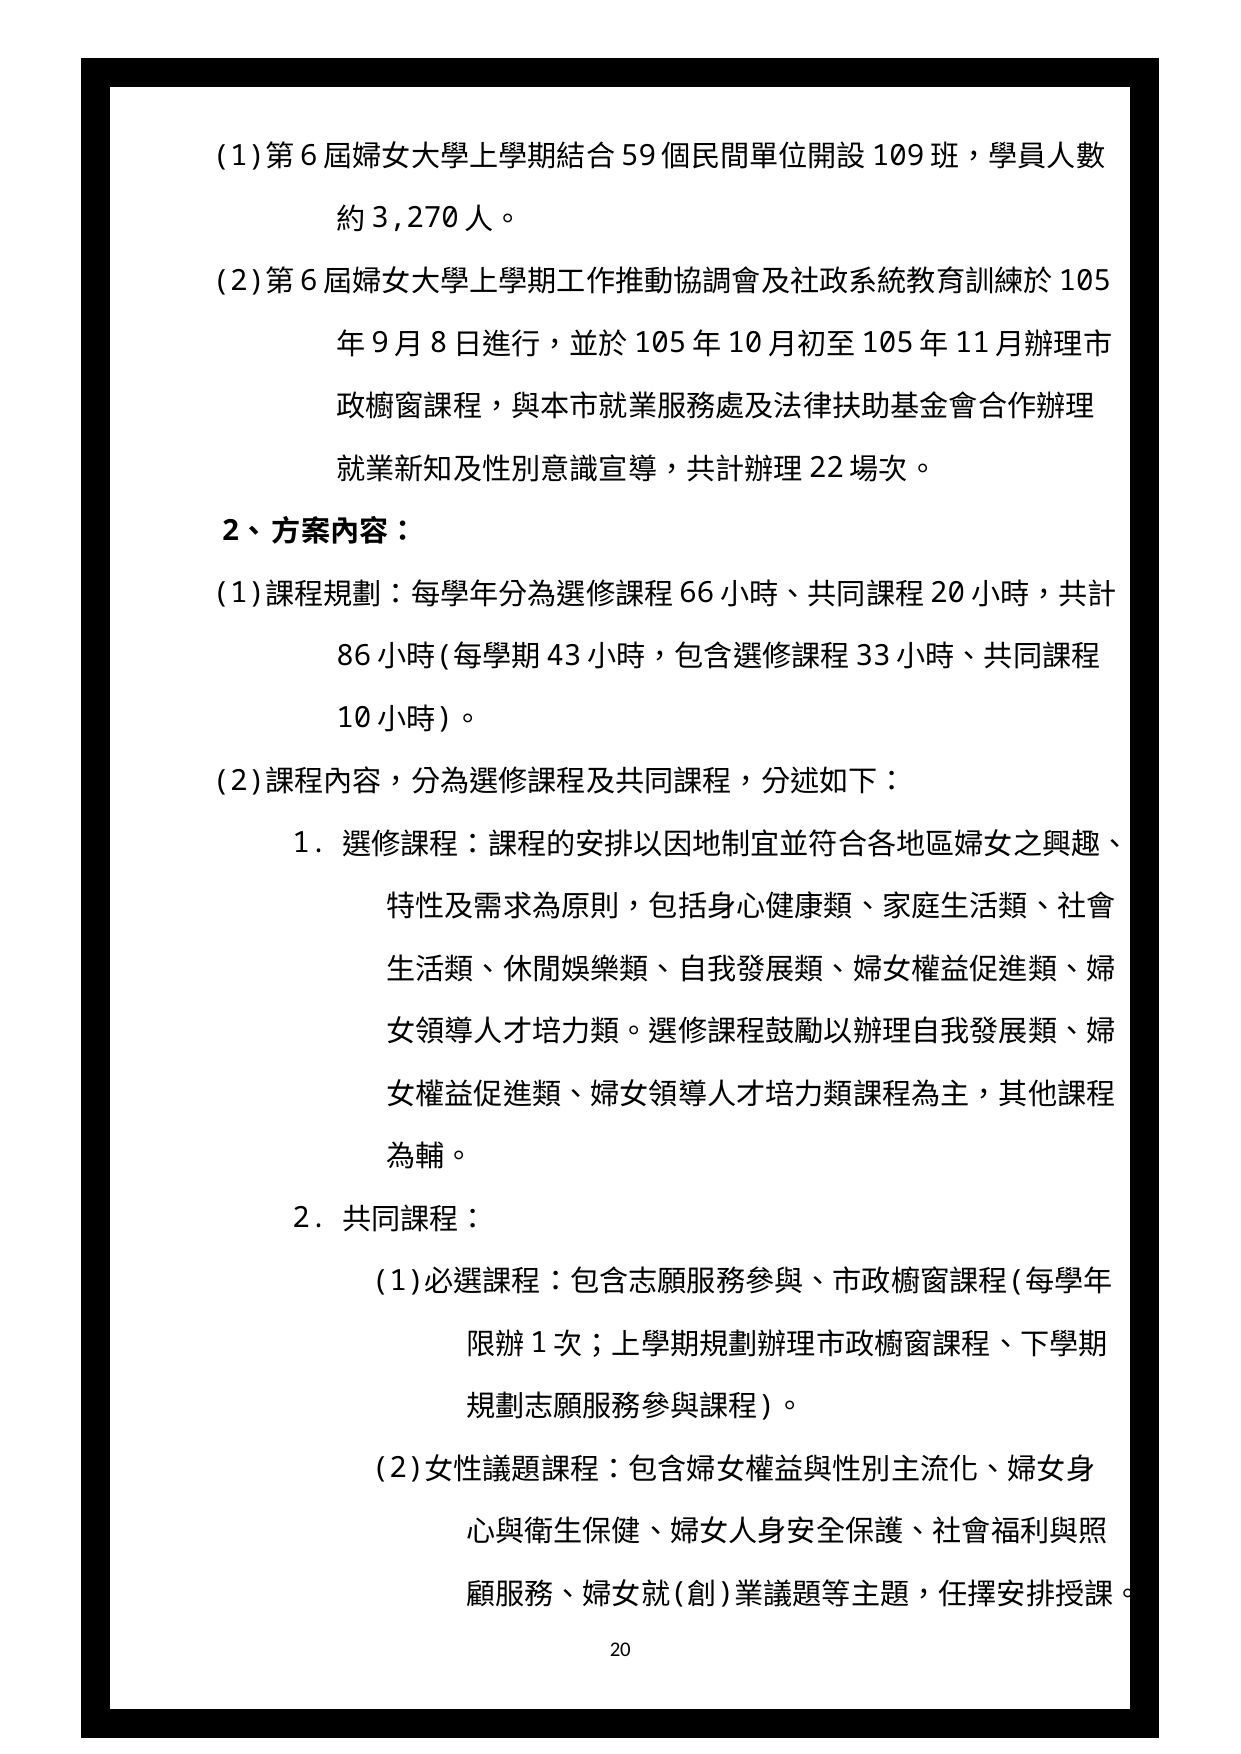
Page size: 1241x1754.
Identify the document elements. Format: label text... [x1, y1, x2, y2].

list 選修課程：課程的安排以因地制宜並符合各地區婦女之興趣、特性及需求為原則，包括身心健康類、家庭生活類、社會生活類、休閒娛樂類、自我發展類、婦女權益促進類、婦女領導人才培力類。選修課程鼓勵以辦理自我發展類、婦女權益促進類、婦女領導人才培力類課程為主，其他課程為輔。 [292, 800, 1122, 1175]
list 課程規劃：每學年分為選修課程66小時、共同課程20小時，共計86小時(每學期43小時，包含選修課程33小時、共同課程10小時)。 [212, 550, 1122, 737]
list 共同課程： [292, 1175, 1122, 1237]
list 女性議題課程：包含婦女權益與性別主流化、婦女身心與衛生保健、婦女人身安全保護、社會福利與照顧服務、婦女就(創)業議題等主題，任擇安排授課。 [372, 1425, 1122, 1612]
list 必選課程：包含志願服務參與、市政櫥窗課程(每學年限辦1次；上學期規劃辦理市政櫥窗課程、下學期規劃志願服務參與課程)。 [372, 1237, 1122, 1425]
list 方案內容： [222, 487, 1122, 550]
list 第6屆婦女大學上學期工作推動協調會及社政系統教育訓練於105年9月8日進行，並於105年10月初至105年11月辦理市政櫥窗課程，與本市就業服務處及法律扶助基金會合作辦理就業新知及性別意識宣導，共計辦理22場次。 [212, 237, 1122, 487]
list 第6屆婦女大學上學期結合59個民間單位開設109班，學員人數約3,270人。 [212, 112, 1122, 237]
list 課程內容，分為選修課程及共同課程，分述如下： [212, 737, 1122, 800]
